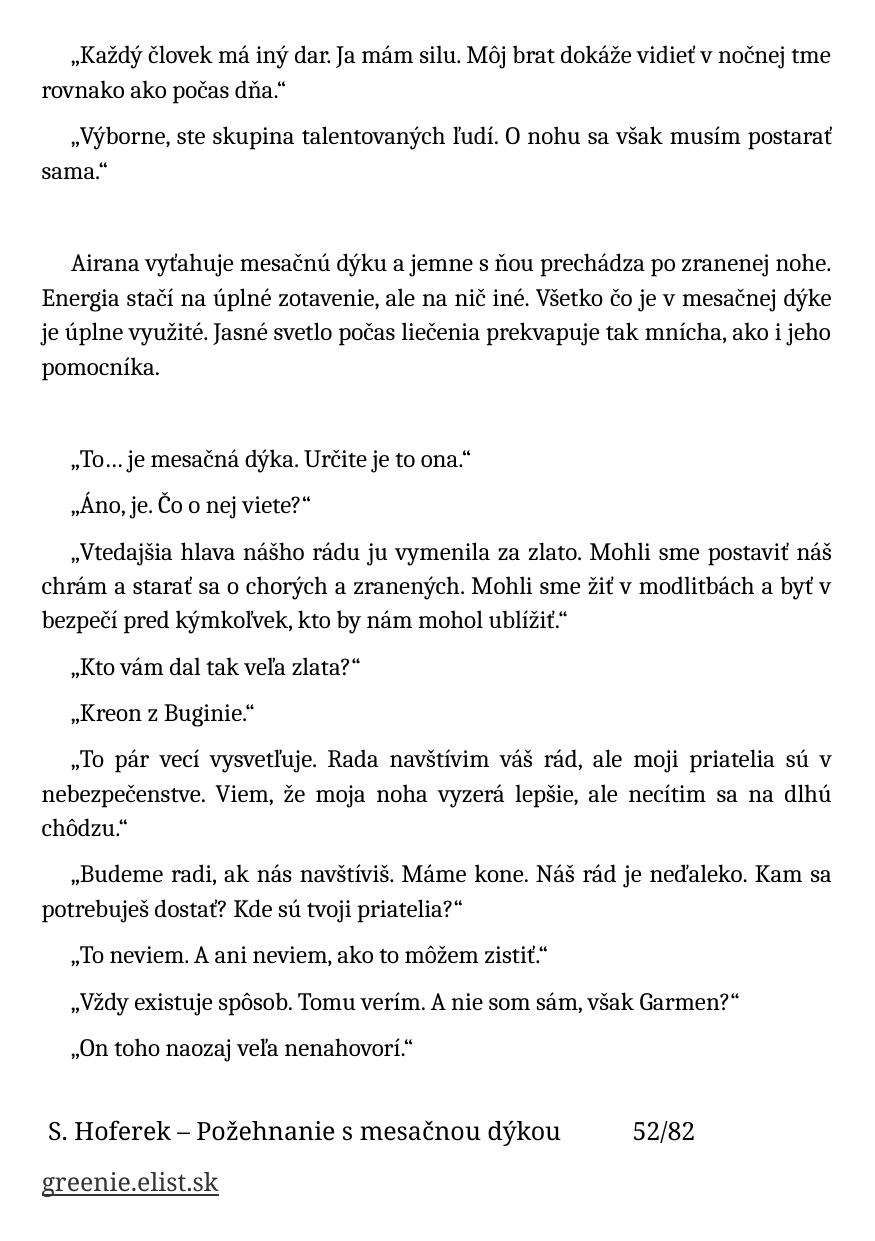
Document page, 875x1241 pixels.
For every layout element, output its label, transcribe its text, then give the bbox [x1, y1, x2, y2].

text „Kreon z Buginie.“ [41, 699, 833, 728]
text „Každý človek má iný dar. Ja mám silu. Môj brat dokáže vidieť v nočnej tme rovnako ako počas dňa.“ [41, 41, 833, 104]
text „Vždy existuje spôsob. Tomu verím. A nie som sám, však Garmen?“ [41, 987, 833, 1016]
text „To pár vecí vysvetľuje. Rada navštívim váš rád, ale moji priatelia sú v nebezpečenstve. Viem, že moja noha vyzerá lepšie, ale necítim sa na dlhú chôdzu.“ [41, 745, 833, 843]
text „Áno, je. Čo o nej viete?“ [41, 491, 833, 520]
text „Budeme radi, ak nás navštíviš. Máme kone. Náš rád je neďaleko. Kam sa potrebuješ dostať? Kde sú tvoji priatelia?“ [41, 860, 833, 924]
text „Výborne, ste skupina talentovaných ľudí. O nohu sa však musím postarať sama.“ [41, 122, 833, 185]
text „To neviem. A ani neviem, ako to môžem zistiť.“ [41, 941, 833, 970]
text „Vtedajšia hlava nášho rádu ju vymenila za zlato. Mohli sme postaviť náš chrám a starať sa o chorých a zranených. Mohli sme žiť v modlitbách a byť v bezpečí pred kýmkoľvek, kto by nám mohol ublížiť.“ [41, 537, 833, 635]
text „On toho naozaj veľa nenahovorí.“ [41, 1034, 833, 1062]
text „To… je mesačná dýka. Určite je to ona.“ [41, 445, 833, 474]
text „Kto vám dal tak veľa zlata?“ [41, 653, 833, 681]
text Airana vyťahuje mesačnú dýku a jemne s ňou prechádza po zranenej nohe. Energia stačí na úplné zotavenie, ale na nič iné. Všetko čo je v mesačnej dýke je úplne využité. Jasné svetlo počas liečenia prekvapuje tak mnícha, ako i jeho pomocníka. [41, 249, 833, 381]
